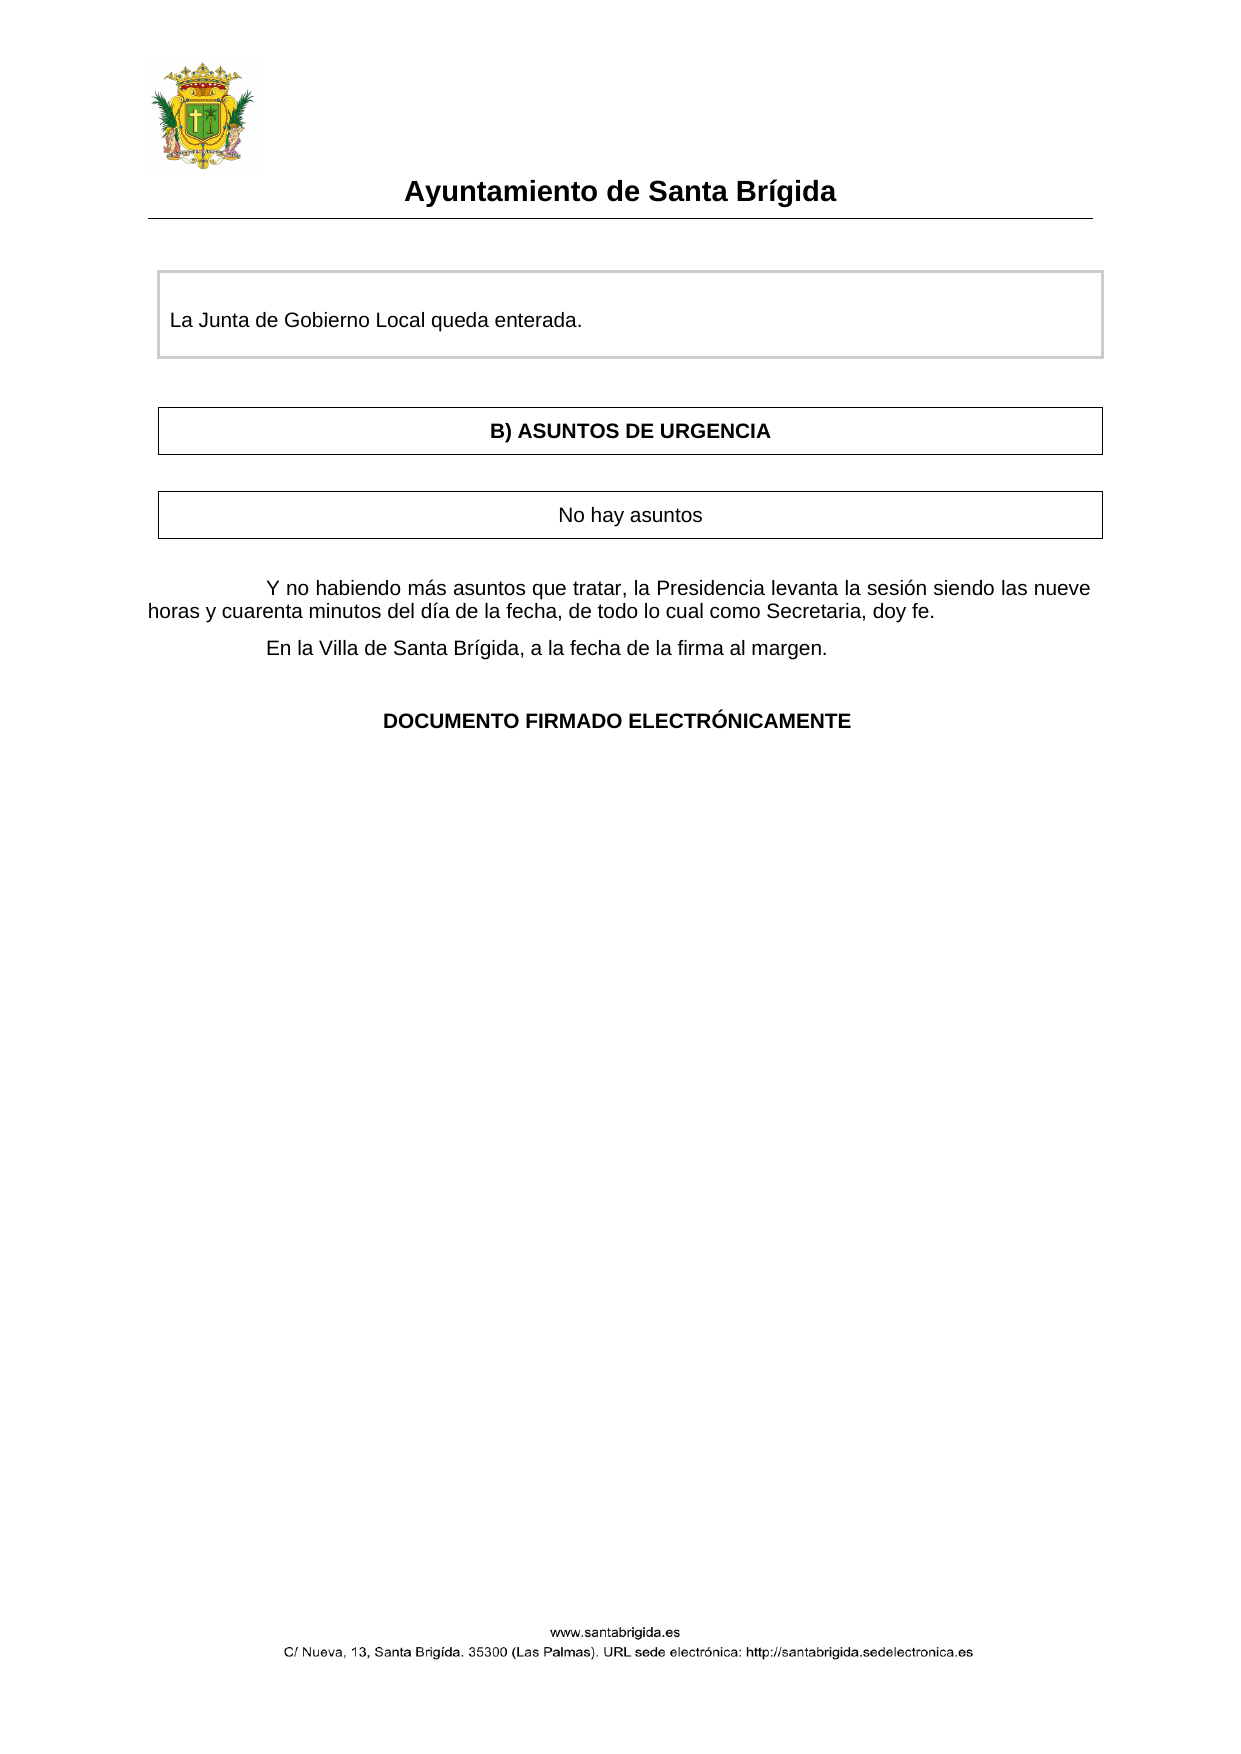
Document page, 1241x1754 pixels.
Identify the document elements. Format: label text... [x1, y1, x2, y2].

table_header B) ASUNTOS DE URGENCIA [159, 408, 1102, 453]
text En la Villa de Santa Brígida, a la fecha de la firma al margen. [148, 636, 1093, 660]
table_header No hay asuntos [159, 492, 1102, 538]
text DOCUMENTO FIRMADO ELECTRÓNICAMENTE [148, 709, 1093, 733]
text Y no habiendo más asuntos que tratar, la Presidencia levanta la sesión siendo las nueve horas y cuarenta minutos del día de la fecha, de todo lo cual como Secretaria, doy fe. [148, 575, 1093, 623]
